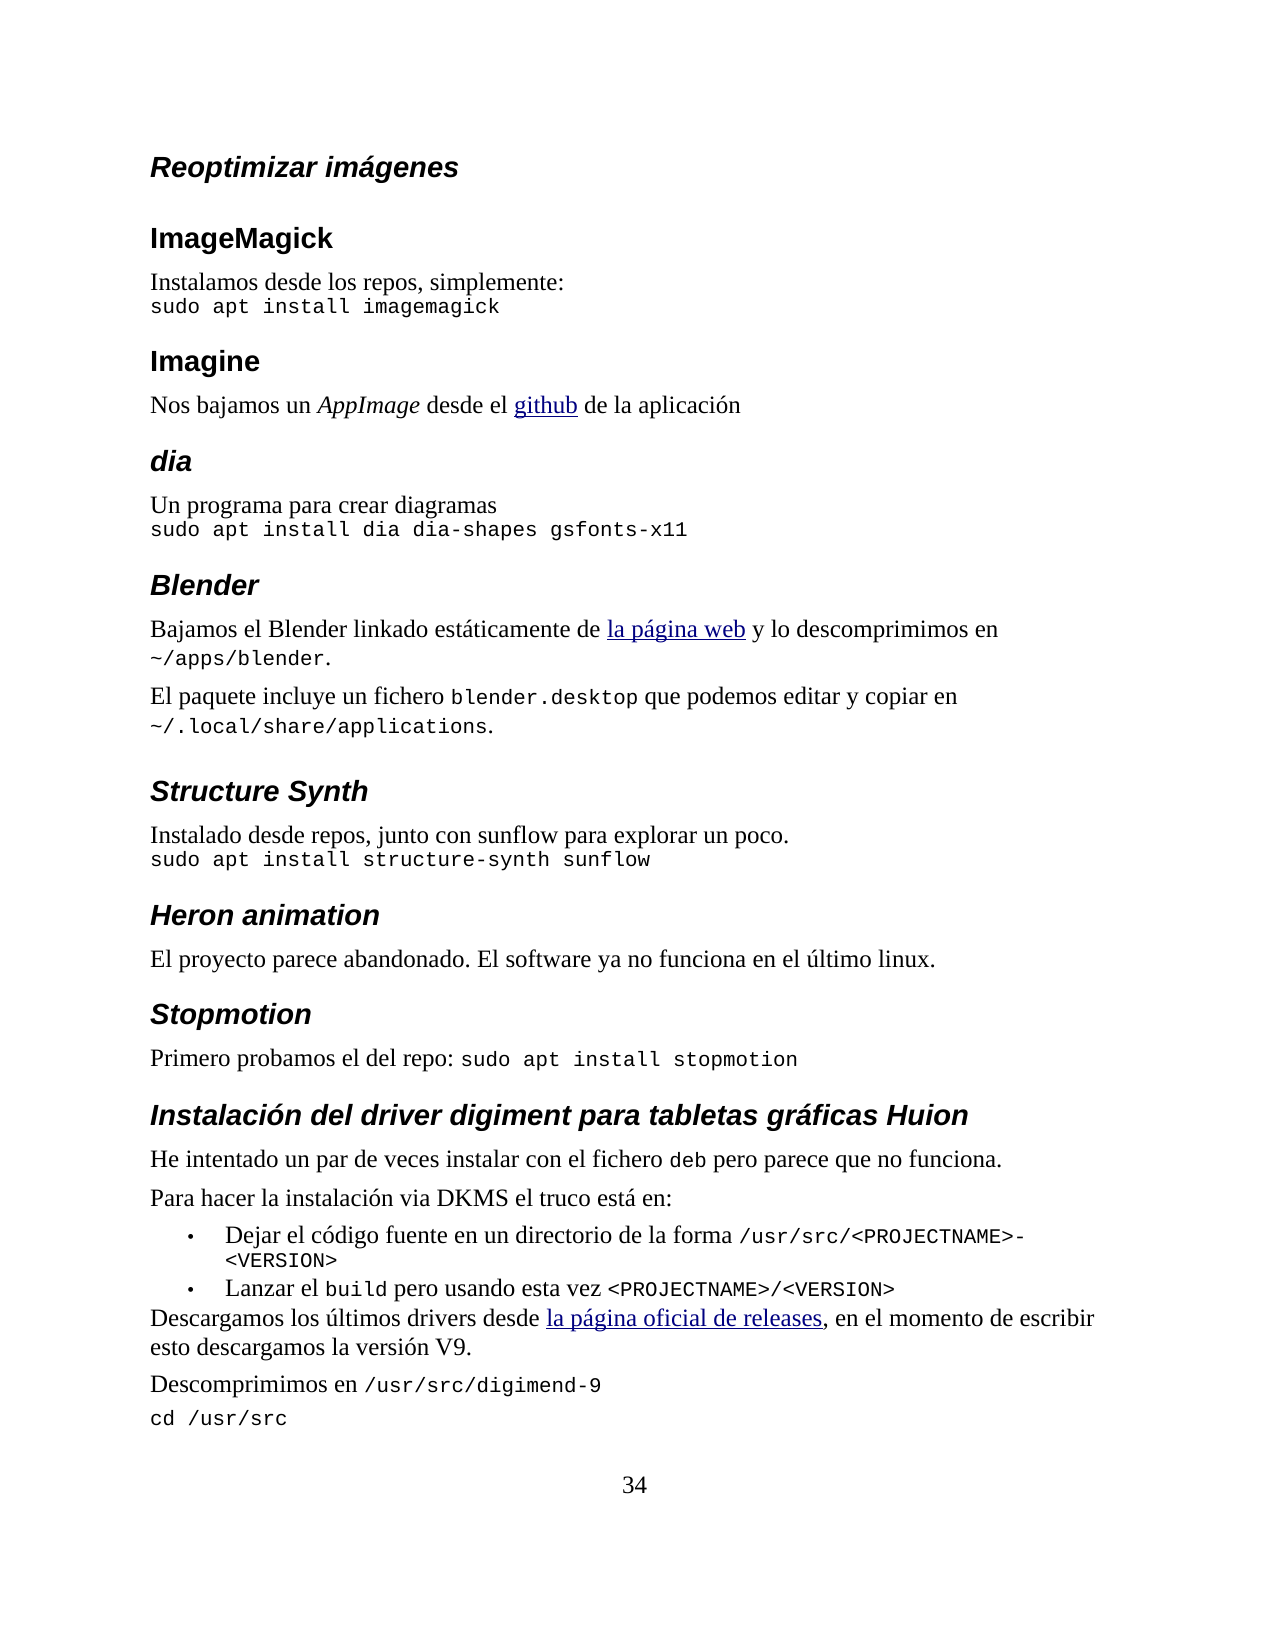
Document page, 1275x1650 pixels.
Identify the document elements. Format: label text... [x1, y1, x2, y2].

text Bajamos el Blender linkado estáticamente de la página web y lo descomprimimos en ~/apps/blender. [150, 614, 1125, 672]
text Primero probamos el del repo: sudo apt install stopmotion [150, 1043, 1125, 1073]
text cd /usr/src [150, 1408, 1125, 1432]
text sudo apt install structure-synth sunflow [150, 849, 1125, 873]
text Descargamos los últimos drivers desde la página oficial de releases, en el momento de escribir esto descargamos la versión V9. [150, 1303, 1125, 1361]
text He intentado un par de veces instalar con el fichero deb pero parece que no funciona. [150, 1144, 1125, 1174]
text Descomprimimos en /usr/src/digimend-9 [150, 1369, 1125, 1399]
text Instalamos desde los repos, simplemente: [150, 267, 1125, 296]
subtitle Instalación del driver digiment para tabletas gráficas Huion [150, 1098, 1125, 1132]
text sudo apt install imagemagick [150, 296, 1125, 319]
subtitle Reoptimizar imágenes [150, 150, 1125, 183]
text sudo apt install dia dia-shapes gsfonts-x11 [150, 519, 1125, 543]
list Dejar el código fuente en un directorio de la forma /usr/src/<PROJECTNAME>-<VERSION> [187, 1220, 1125, 1273]
text El paquete incluye un fichero blender.desktop que podemos editar y copiar en ~/.local/share/applications. [150, 681, 1125, 740]
subtitle Stopmotion [150, 997, 1125, 1031]
text El proyecto parece abandonado. El software ya no funciona en el último linux. [150, 944, 1125, 972]
text Para hacer la instalación via DKMS el truco está en: [150, 1183, 1125, 1211]
text Nos bajamos un AppImage desde el github de la aplicación [150, 391, 1125, 419]
subtitle ImageMagick [150, 221, 1125, 254]
list Lanzar el build pero usando esta vez <PROJECTNAME>/<VERSION> [187, 1273, 1125, 1303]
subtitle dia [150, 444, 1125, 478]
subtitle Structure Synth [150, 774, 1125, 808]
subtitle Blender [150, 568, 1125, 601]
text Un programa para crear diagramas [150, 490, 1125, 519]
subtitle Imagine [150, 344, 1125, 378]
subtitle Heron animation [150, 898, 1125, 931]
text Instalado desde repos, junto con sunflow para explorar un poco. [150, 820, 1125, 849]
